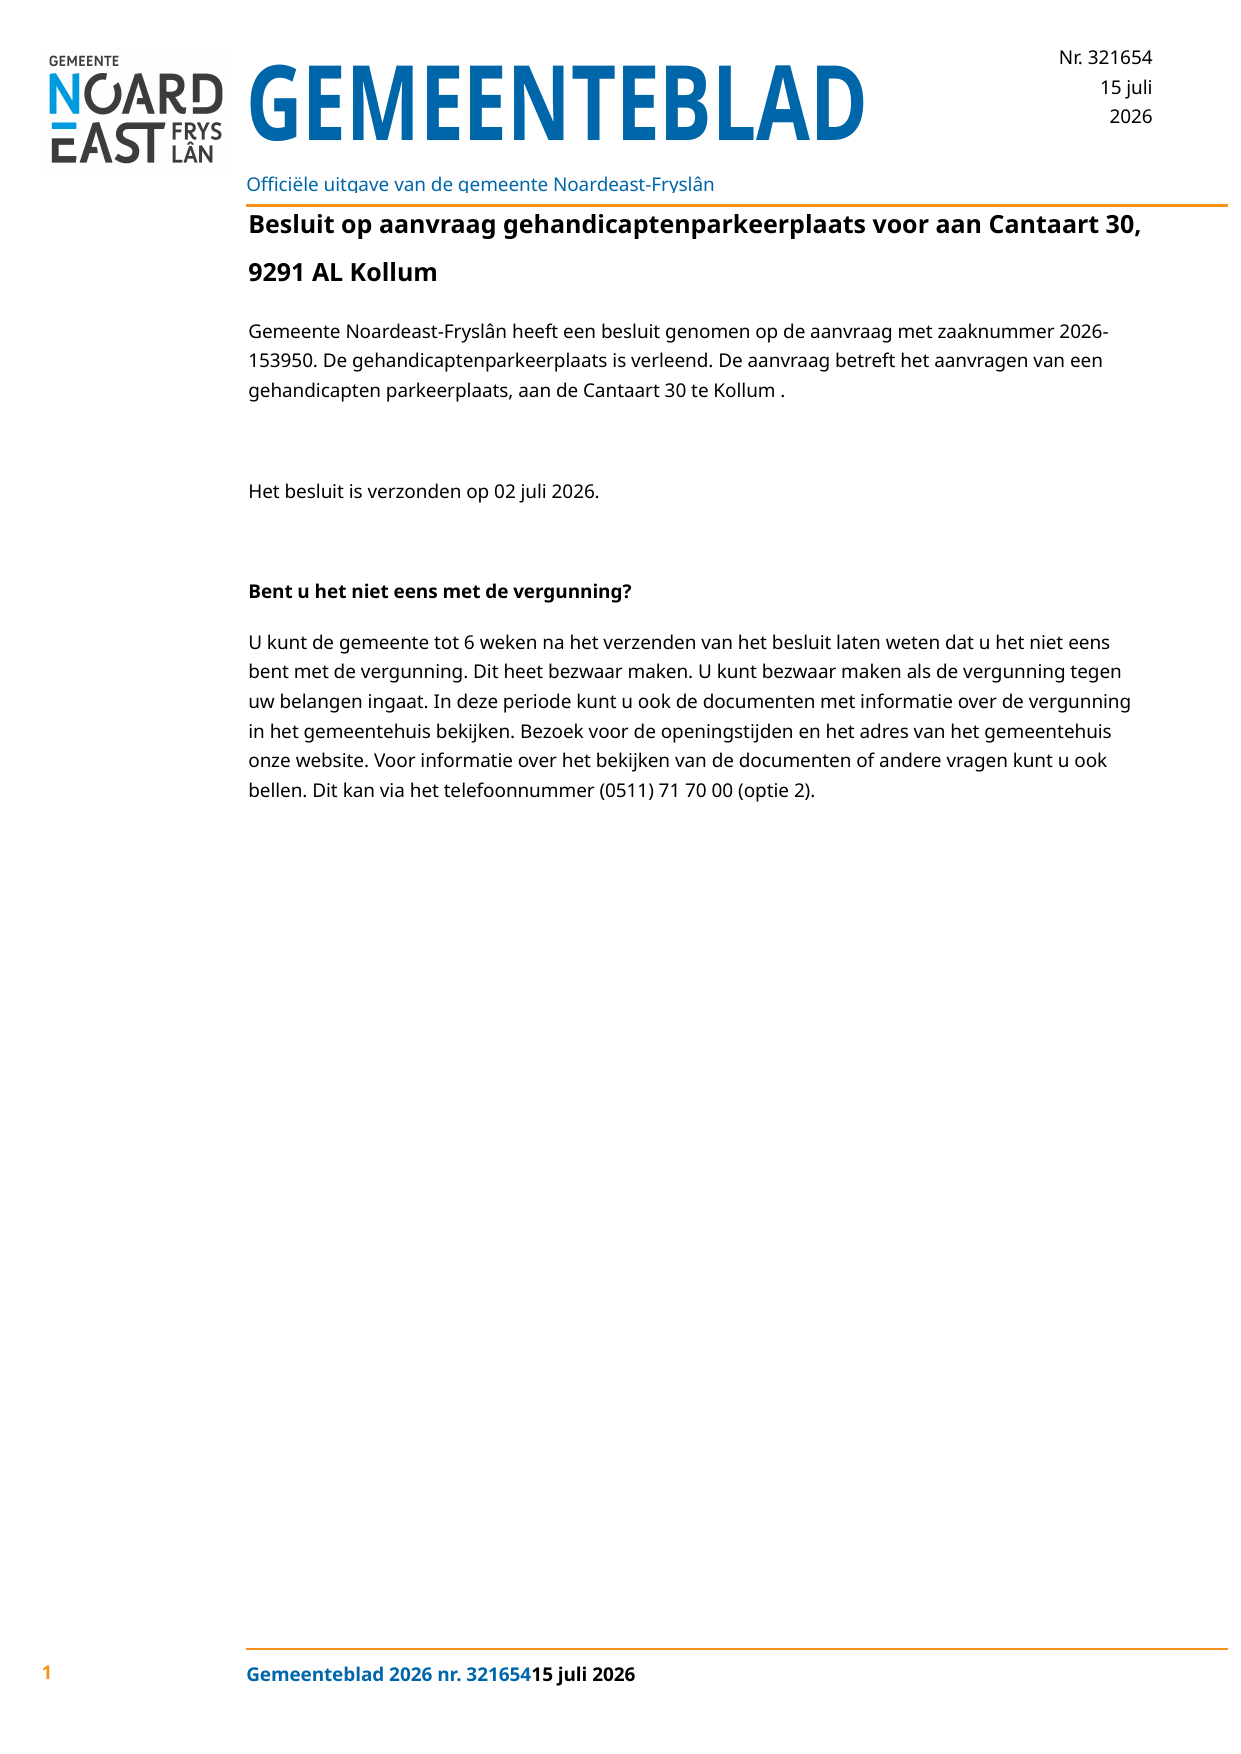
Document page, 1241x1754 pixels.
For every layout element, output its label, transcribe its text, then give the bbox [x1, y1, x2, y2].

text U kunt de gemeente tot 6 weken na het verzenden van het besluit laten weten dat u het niet eens bent met de vergunning. Dit heet bezwaar maken. U kunt bezwaar maken als de vergunning tegen uw belangen ingaat. In deze periode kunt u ook de documenten met informatie over de vergunning in het gemeentehuis bekijken. Bezoek voor de openingstijden en het adres van het gemeentehuis onze website. Voor informatie over het bekijken van de documenten of andere vragen kunt u ook bellen. Dit kan via het telefoonnummer (0511) 71 70 00 (optie 2). [248, 629, 1152, 803]
text Gemeente Noardeast-Fryslân heeft een besluit genomen op de aanvraag met zaaknummer 2026-153950. De gehandicaptenparkeerplaats is verleend. De aanvraag betreft het aanvragen van een gehandicapten parkeerplaats, aan de Cantaart 30 te Kollum . [248, 318, 1152, 403]
text Bent u het niet eens met de vergunning? [248, 579, 1152, 604]
picture [41, 47, 231, 172]
text Het besluit is verzonden op 02 juli 2026. [248, 478, 1152, 504]
text Besluit op aanvraag gehandicaptenparkeerplaats voor aan Cantaart 30, 9291 AL Kollum [248, 207, 1152, 288]
